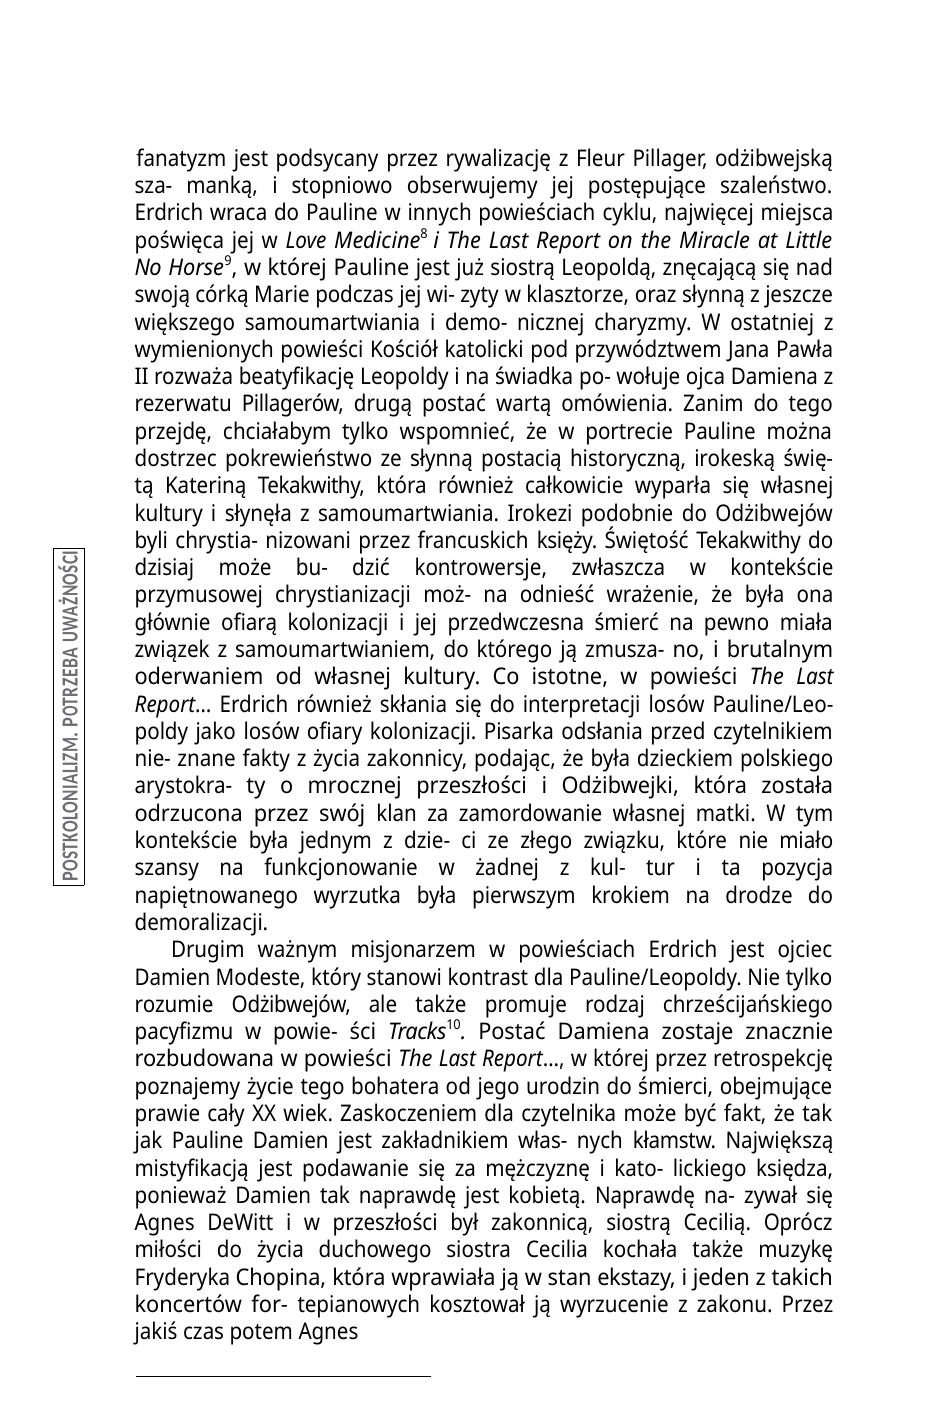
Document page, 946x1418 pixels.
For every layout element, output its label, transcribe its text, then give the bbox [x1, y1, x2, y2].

text Drugim ważnym misjonarzem w powieściach Erdrich jest ojciec Damien Modeste, który stanowi kontrast dla Pauline/Leopoldy. Nie tylko rozumie Odżibwejów, ale także promuje rodzaj chrześcijańskiego pacyfizmu w powie- ści Tracks10. Postać Damiena zostaje znacznie rozbudowana w powieści The Last Report…, w której przez retrospekcję poznajemy życie tego bohatera od jego urodzin do śmierci, obejmujące prawie cały XX wiek. Zaskoczeniem dla czytelnika może być fakt, że tak jak Pauline Damien jest zakładnikiem włas- nych kłamstw. Największą mistyfikacją jest podawanie się za mężczyznę i kato- lickiego księdza, ponieważ Damien tak naprawdę jest kobietą. Naprawdę na- zywał się Agnes DeWitt i w przeszłości był zakonnicą, siostrą Cecilią. Oprócz miłości do życia duchowego siostra Cecilia kochała także muzykę Fryderyka Chopina, która wprawiała ją w stan ekstazy, i jeden z takich koncertów for- tepianowych kosztował ją wyrzucenie z zakonu. Przez jakiś czas potem Agnes [134, 936, 833, 1345]
text fanatyzm jest podsycany przez rywalizację z Fleur Pillager, odżibwejską sza- manką, i stopniowo obserwujemy jej postępujące szaleństwo. Erdrich wraca do Pauline w innych powieściach cyklu, najwięcej miejsca poświęca jej w Love Medicine8 i The Last Report on the Miracle at Little No Horse9, w której Pauline jest już siostrą Leopoldą, znęcającą się nad swoją córką Marie podczas jej wi- zyty w klasztorze, oraz słynną z jeszcze większego samoumartwiania i demo- nicznej charyzmy. W ostatniej z wymienionych powieści Kościół katolicki pod przywództwem Jana Pawła II rozważa beatyfikację Leopoldy i na świadka po- wołuje ojca Damiena z rezerwatu Pillagerów, drugą postać wartą omówienia. Zanim do tego przejdę, chciałabym tylko wspomnieć, że w portrecie Pauline można dostrzec pokrewieństwo ze słynną postacią historyczną, irokeską świę- tą Kateriną Tekakwithy, która również całkowicie wyparła się własnej kultury i słynęła z samoumartwiania. Irokezi podobnie do Odżibwejów byli chrystia- nizowani przez francuskich księży. Świętość Tekakwithy do dzisiaj może bu- dzić kontrowersje, zwłaszcza w kontekście przymusowej chrystianizacji moż- na odnieść wrażenie, że była ona głównie ofiarą kolonizacji i jej przedwczesna śmierć na pewno miała związek z samoumartwianiem, do którego ją zmusza- no, i brutalnym oderwaniem od własnej kultury. Co istotne, w powieści The Last Report… Erdrich również skłania się do interpretacji losów Pauline/Leo- poldy jako losów ofiary kolonizacji. Pisarka odsłania przed czytelnikiem nie- znane fakty z życia zakonnicy, podając, że była dzieckiem polskiego arystokra- ty o mrocznej przeszłości i Odżibwejki, która została odrzucona przez swój klan za zamordowanie własnej matki. W tym kontekście była jednym z dzie- ci ze złego związku, które nie miało szansy na funkcjonowanie w żadnej z kul- tur i ta pozycja napiętnowanego wyrzutka była pierwszym krokiem na drodze do demoralizacji. [134, 144, 833, 936]
text POSTKOLONIALIZM. POTRZEBA UWAŻNOŚCI [55, 550, 84, 882]
